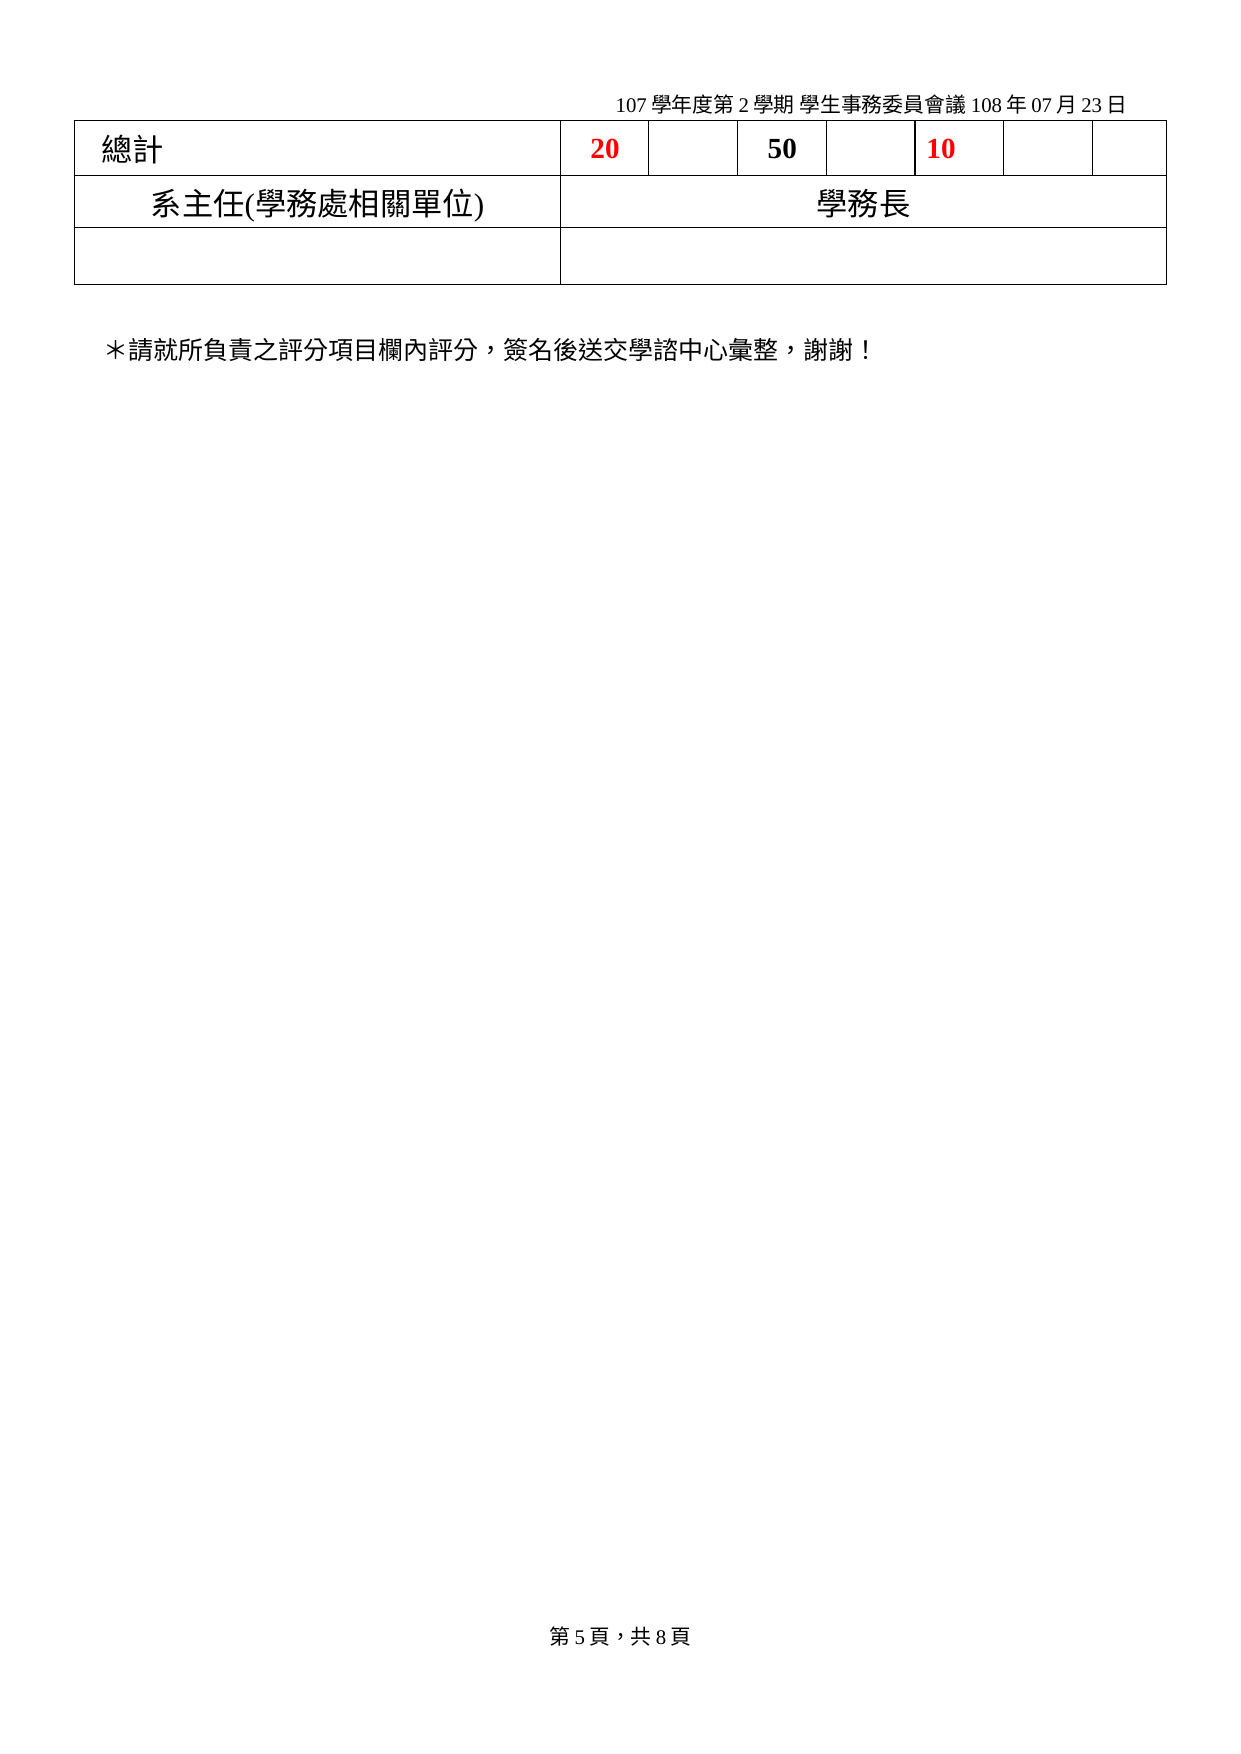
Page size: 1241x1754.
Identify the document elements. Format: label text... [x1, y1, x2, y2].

table_cell [827, 121, 914, 175]
table_cell 總計 [75, 121, 560, 175]
table_cell [1093, 121, 1166, 175]
table_cell 10 [916, 121, 1003, 175]
text ＊請就所負責之評分項目欄內評分，簽名後送交學諮中心彙整，謝謝！ [103, 307, 1137, 369]
table_cell 學務長 [561, 176, 1166, 227]
table_cell [75, 228, 560, 284]
table_cell 系主任(學務處相關單位) [75, 176, 560, 227]
table_cell [649, 121, 737, 175]
table_cell [561, 228, 1166, 284]
table_cell [1004, 121, 1092, 175]
table_cell 20 [561, 121, 648, 175]
table_cell 50 [738, 121, 826, 175]
